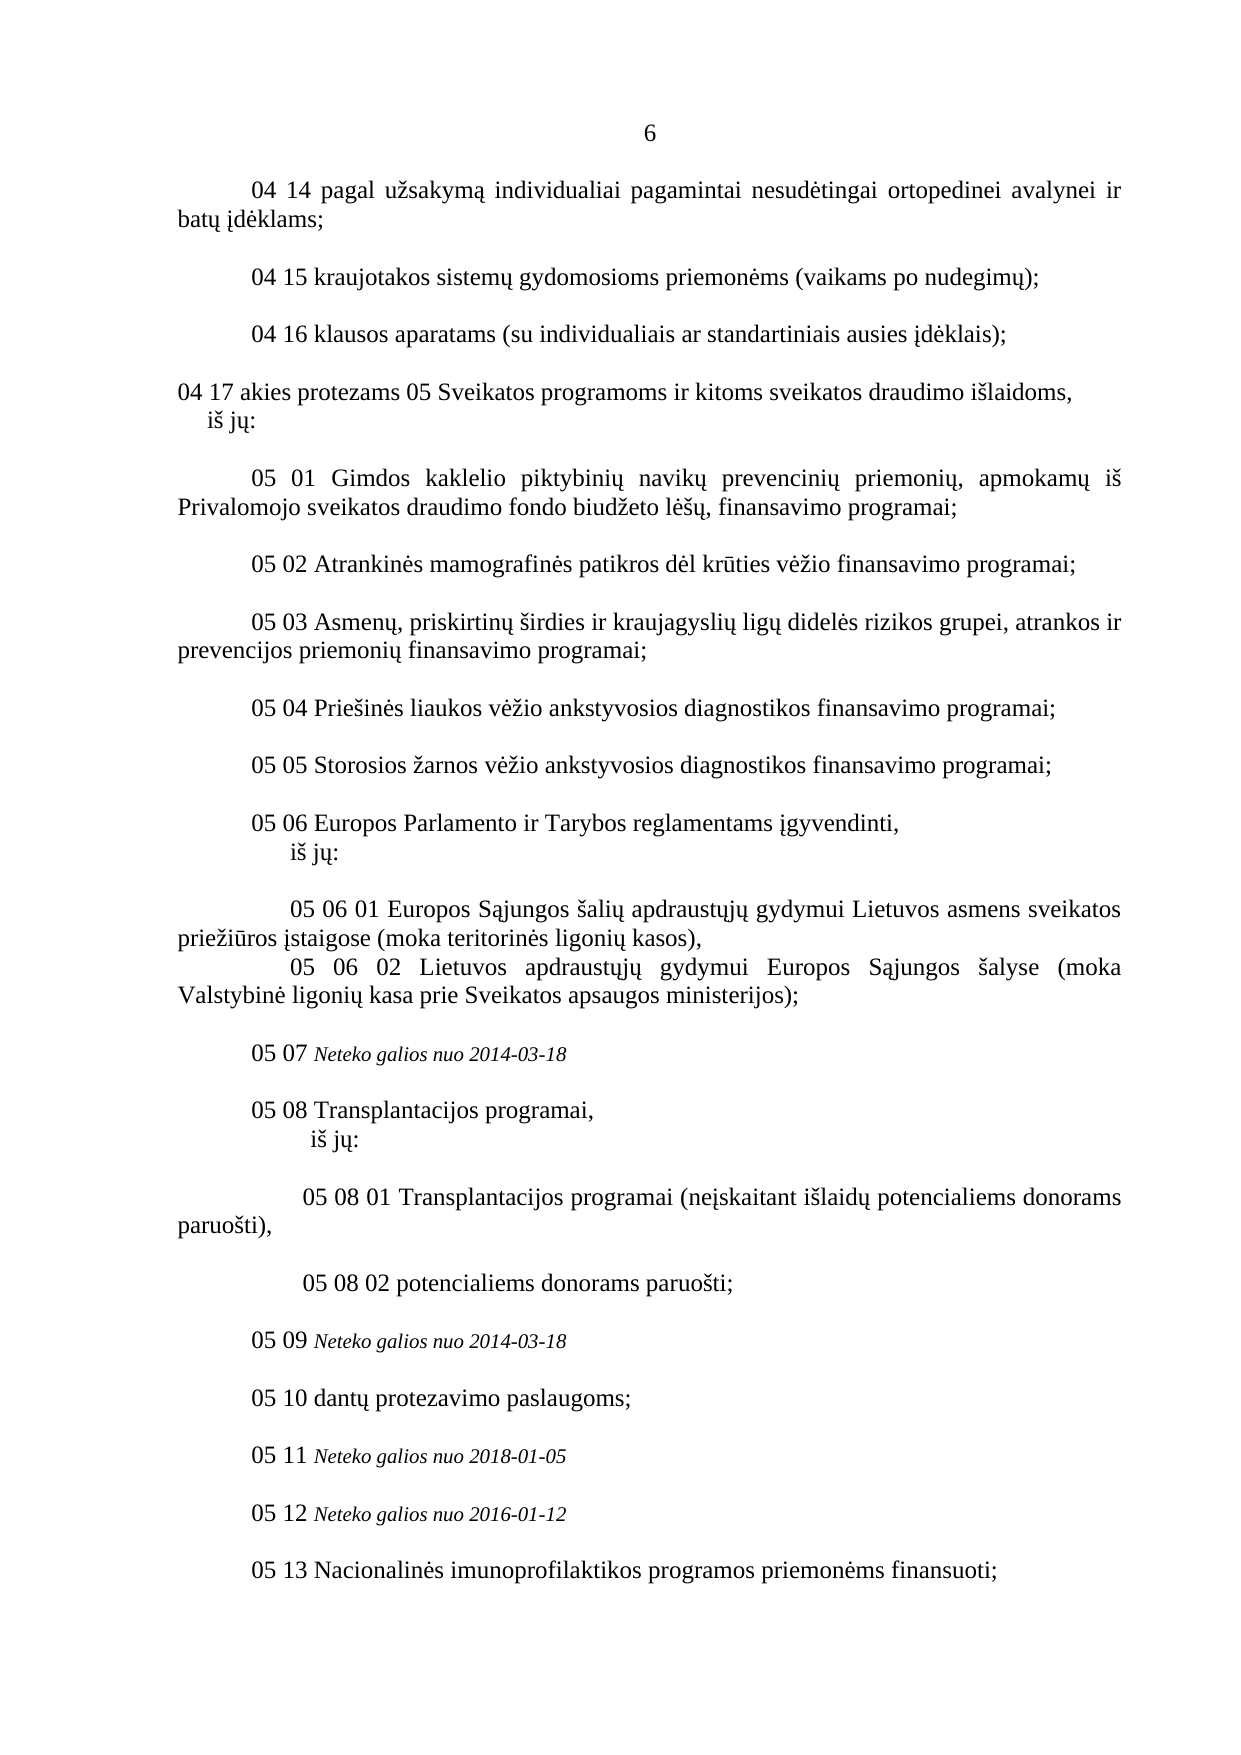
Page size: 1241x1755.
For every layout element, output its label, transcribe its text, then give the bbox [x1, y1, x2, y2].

text 05 06 Europos Parlamento ir Tarybos reglamentams įgyvendinti, [177, 808, 1122, 837]
text 05 02 Atrankinės mamografinės patikros dėl krūties vėžio finansavimo programai; [177, 549, 1122, 578]
text 05 06 01 Europos Sąjungos šalių apdraustųjų gydymui Lietuvos asmens sveikatos priežiūros įstaigose (moka teritorinės ligonių kasos), [177, 894, 1122, 952]
text 04 14 pagal užsakymą individualiai pagamintai nesudėtingai ortopedinei avalynei ir batų įdėklams; [177, 176, 1122, 233]
text 04 15 kraujotakos sistemų gydomosioms priemonėms (vaikams po nudegimų); [177, 262, 1122, 291]
text iš jų: [177, 1124, 1122, 1153]
text 05 12 Neteko galios nuo 2016-01-12 [177, 1498, 1122, 1527]
text 05 06 02 Lietuvos apdraustųjų gydymui Europos Sąjungos šalyse (moka Valstybinė ligonių kasa prie Sveikatos apsaugos ministerijos); [177, 952, 1122, 1009]
text 05 13 Nacionalinės imunoprofilaktikos programos priemonėms finansuoti; [177, 1556, 1122, 1584]
text 04 16 klausos aparatams (su individualiais ar standartiniais ausies įdėklais); [177, 319, 1122, 348]
text 05 08 Transplantacijos programai, [177, 1096, 1122, 1124]
text 05 10 dantų protezavimo paslaugoms; [177, 1383, 1122, 1412]
text iš jų: [177, 837, 1122, 866]
text 05 07 Neteko galios nuo 2014-03-18 [177, 1038, 1122, 1067]
text 05 03 Asmenų, priskirtinų širdies ir kraujagyslių ligų didelės rizikos grupei, atrankos ir prevencijos priemonių finansavimo programai; [177, 607, 1122, 664]
text 05 11 Neteko galios nuo 2018-01-05 [177, 1441, 1122, 1469]
text 05 09 Neteko galios nuo 2014-03-18 [177, 1326, 1122, 1354]
text 05 08 01 Transplantacijos programai (neįskaitant išlaidų potencialiems donorams paruošti), [177, 1182, 1122, 1239]
text 04 17 akies protezams 05 Sveikatos programoms ir kitoms sveikatos draudimo išlaidoms, [177, 377, 1122, 406]
text 05 08 02 potencialiems donorams paruošti; [177, 1268, 1122, 1297]
text iš jų: [177, 406, 1122, 434]
text 05 04 Priešinės liaukos vėžio ankstyvosios diagnostikos finansavimo programai; [177, 693, 1122, 722]
text 05 05 Storosios žarnos vėžio ankstyvosios diagnostikos finansavimo programai; [177, 751, 1122, 779]
text 05 01 Gimdos kaklelio piktybinių navikų prevencinių priemonių, apmokamų iš Privalomojo sveikatos draudimo fondo biudžeto lėšų, finansavimo programai; [177, 463, 1122, 521]
